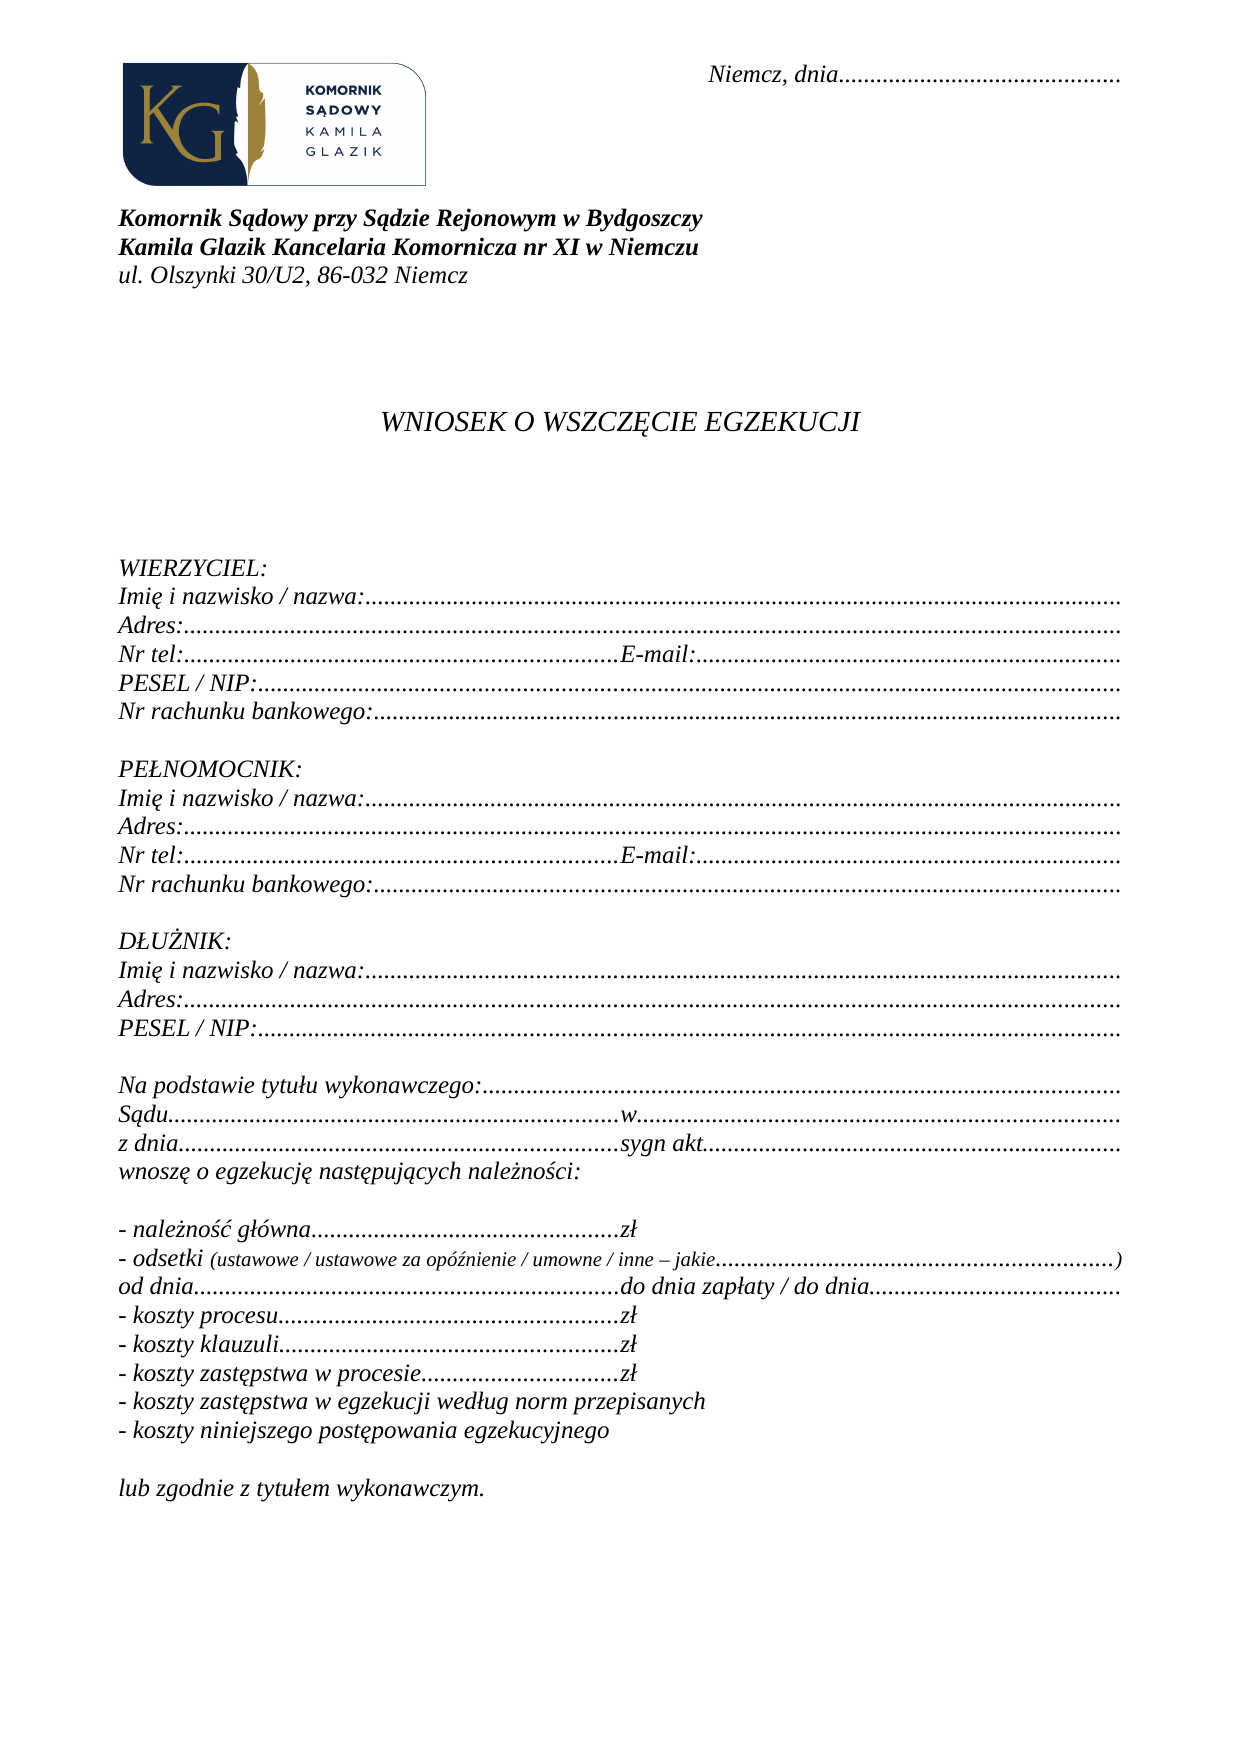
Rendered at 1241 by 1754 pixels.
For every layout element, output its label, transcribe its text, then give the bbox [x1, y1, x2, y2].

text wnoszę o egzekucję następujących należności: [118, 1156, 1122, 1185]
text PESEL / NIP: [118, 668, 1122, 696]
text Na podstawie tytułu wykonawczego: [118, 1070, 1122, 1099]
text Imię i nazwisko / nazwa: [118, 581, 1122, 610]
text Kamila Glazik Kancelaria Komornicza nr XI w Niemczu [118, 232, 1122, 260]
text Imię i nazwisko / nazwa: [118, 955, 1122, 984]
text Nr rachunku bankowego: [118, 696, 1122, 725]
text - należność główna zł [118, 1214, 1122, 1243]
text - koszty zastępstwa w procesie zł [118, 1358, 1122, 1386]
text Nr tel: E-mail: [118, 840, 1122, 869]
text z dnia sygn akt [118, 1128, 1122, 1156]
picture [118, 59, 430, 191]
text Adres: [118, 811, 1122, 840]
text - koszty procesu zł [118, 1300, 1122, 1329]
text PESEL / NIP: [118, 1013, 1122, 1041]
text PEŁNOMOCNIK: [118, 754, 1122, 783]
text WNIOSEK O WSZCZĘCIE EGZEKUCJI [118, 404, 1122, 438]
text DŁUŻNIK: [118, 926, 1122, 955]
text Adres: [118, 984, 1122, 1013]
text ul. Olszynki 30/U2, 86-032 Niemcz [118, 260, 1122, 289]
text - koszty klauzuli zł [118, 1329, 1122, 1358]
text Imię i nazwisko / nazwa: [118, 783, 1122, 811]
text Adres: [118, 610, 1122, 639]
text Niemcz, dnia [430, 59, 1122, 88]
text Nr tel: E-mail: [118, 639, 1122, 668]
text WIERZYCIEL: [118, 553, 1122, 581]
text lub zgodnie z tytułem wykonawczym. [118, 1473, 1122, 1501]
text - koszty niniejszego postępowania egzekucyjnego [118, 1415, 1122, 1444]
text - koszty zastępstwa w egzekucji według norm przepisanych [118, 1386, 1122, 1415]
text Komornik Sądowy przy Sądzie Rejonowym w Bydgoszczy [118, 203, 1122, 232]
text Sądu w [118, 1099, 1122, 1128]
text - odsetki (ustawowe / ustawowe za opóźnienie / umowne / inne – jakie ) [118, 1243, 1122, 1271]
text Nr rachunku bankowego: [118, 869, 1122, 898]
text od dnia do dnia zapłaty / do dnia [118, 1271, 1122, 1300]
